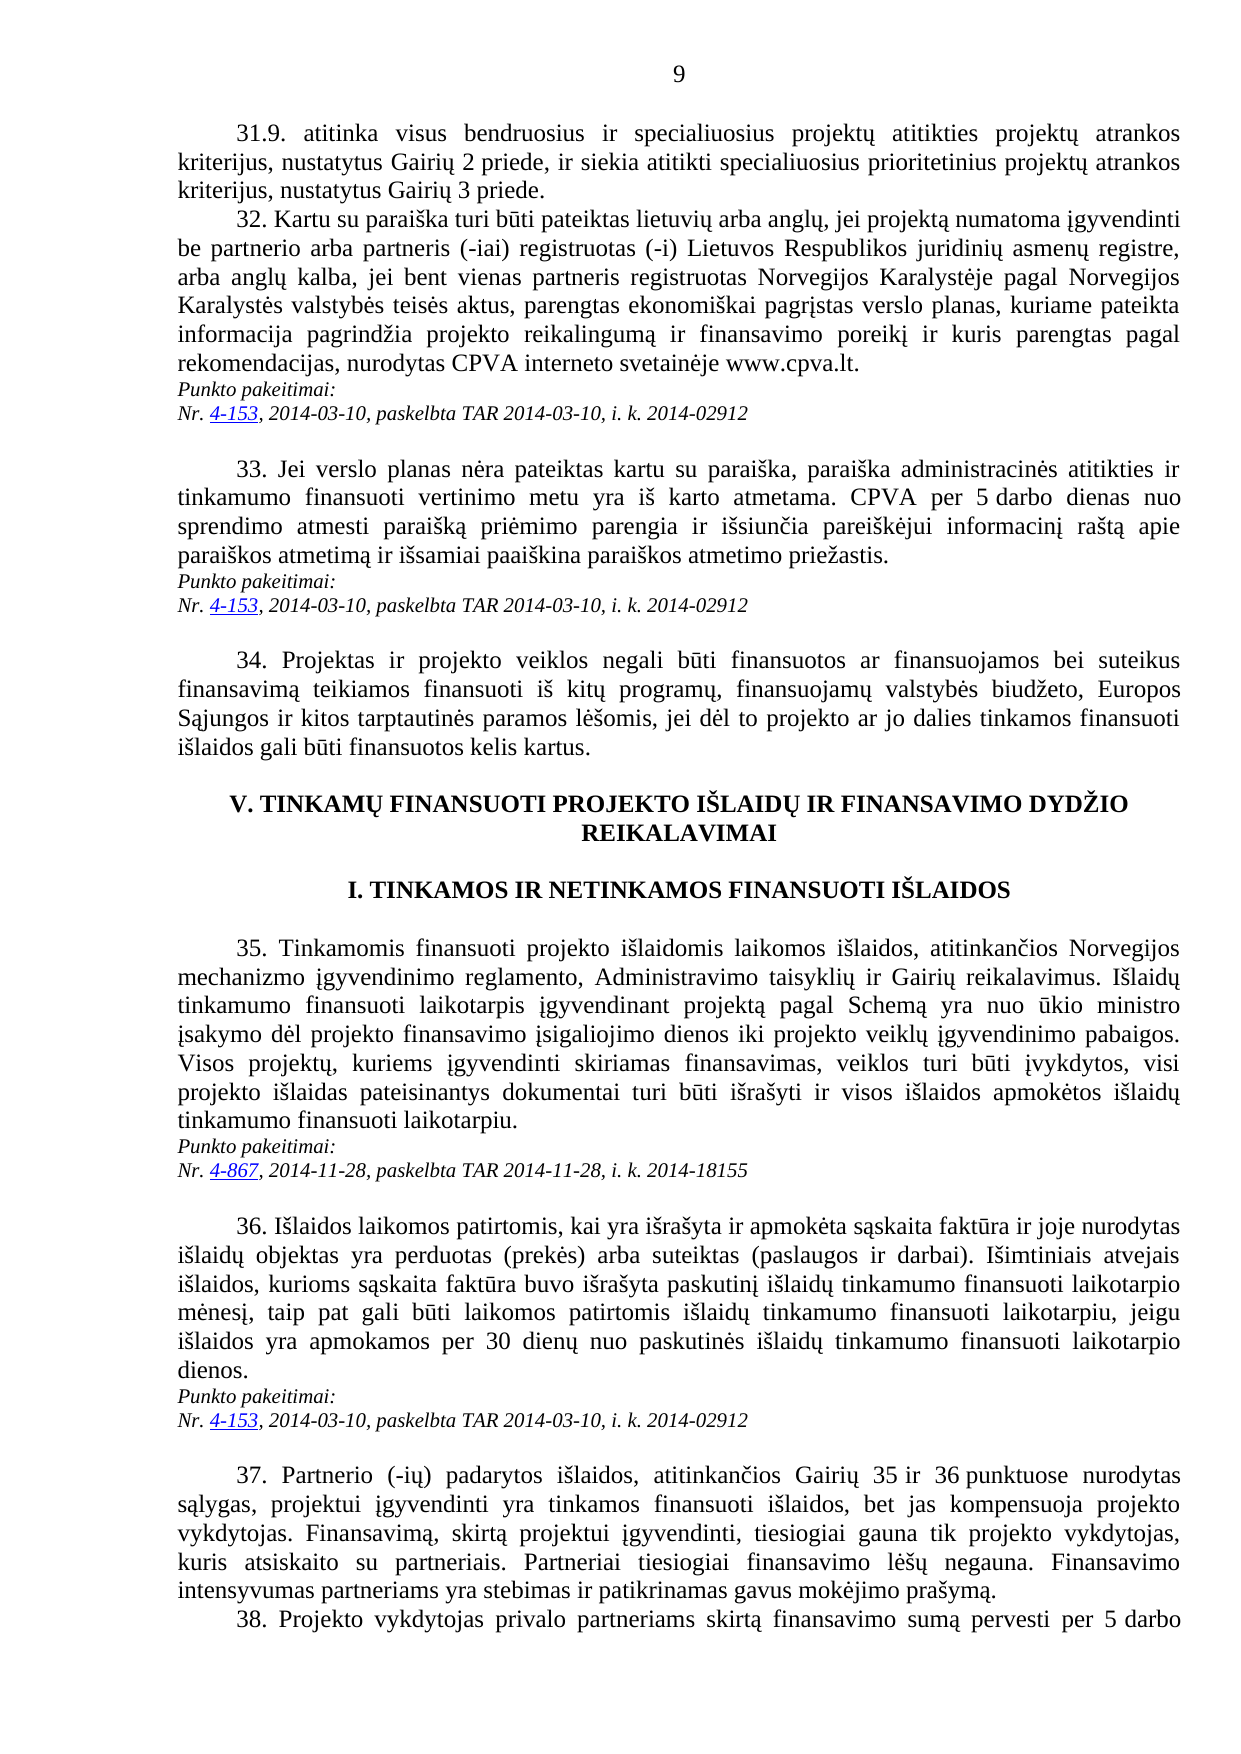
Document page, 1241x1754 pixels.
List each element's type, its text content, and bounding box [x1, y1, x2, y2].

text Nr. 4-153, 2014-03-10, paskelbta TAR 2014-03-10, i. k. 2014-02912 [177, 593, 1181, 617]
text Punkto pakeitimai: [177, 1384, 1181, 1408]
text 32. Kartu su paraiška turi būti pateiktas lietuvių arba anglų, jei projektą numatoma įgyvendinti be partnerio arba partneris (-iai) registruotas (-i) Lietuvos Respublikos juridinių asmenų registre, arba anglų kalba, jei bent vienas partneris registruotas Norvegijos Karalystėje pagal Norvegijos Karalystės valstybės teisės aktus, parengtas ekonomiškai pagrįstas verslo planas, kuriame pateikta informacija pagrindžia projekto reikalingumą ir finansavimo poreikį ir kuris parengtas pagal rekomendacijas, nurodytas CPVA interneto svetainėje www.cpva.lt. [177, 204, 1181, 377]
text Nr. 4-867, 2014-11-28, paskelbta TAR 2014-11-28, i. k. 2014-18155 [177, 1158, 1181, 1182]
text 31.9. atitinka visus bendruosius ir specialiuosius projektų atitikties projektų atrankos kriterijus, nustatytus Gairių 2 priede, ir siekia atitikti specialiuosius prioritetinius projektų atrankos kriterijus, nustatytus Gairių 3 priede. [177, 118, 1181, 204]
text Nr. 4-153, 2014-03-10, paskelbta TAR 2014-03-10, i. k. 2014-02912 [177, 1408, 1181, 1432]
text V. TINKAMŲ FINANSUOTI PROJEKTO IŠLAIDŲ IR FINANSAVIMO DYDŽIO REIKALAVIMAI [177, 789, 1181, 847]
text Punkto pakeitimai: [177, 569, 1181, 593]
text 38. Projekto vykdytojas privalo partneriams skirtą finansavimo sumą pervesti per 5 darbo [177, 1604, 1181, 1633]
text Nr. 4-153, 2014-03-10, paskelbta TAR 2014-03-10, i. k. 2014-02912 [177, 401, 1181, 425]
text 36. Išlaidos laikomos patirtomis, kai yra išrašyta ir apmokėta sąskaita faktūra ir joje nurodytas išlaidų objektas yra perduotas (prekės) arba suteiktas (paslaugos ir darbai). Išimtiniais atvejais išlaidos, kurioms sąskaita faktūra buvo išrašyta paskutinį išlaidų tinkamumo finansuoti laikotarpio mėnesį, taip pat gali būti laikomos patirtomis išlaidų tinkamumo finansuoti laikotarpiu, jeigu išlaidos yra apmokamos per 30 dienų nuo paskutinės išlaidų tinkamumo finansuoti laikotarpio dienos. [177, 1211, 1181, 1384]
text Punkto pakeitimai: [177, 1134, 1181, 1158]
text I. TINKAMOS IR NETINKAMOS FINANSUOTI IŠLAIDOS [177, 876, 1181, 904]
text 34. Projektas ir projekto veiklos negali būti finansuotos ar finansuojamos bei suteikus finansavimą teikiamos finansuoti iš kitų programų, finansuojamų valstybės biudžeto, Europos Sąjungos ir kitos tarptautinės paramos lėšomis, jei dėl to projekto ar jo dalies tinkamos finansuoti išlaidos gali būti finansuotos kelis kartus. [177, 646, 1181, 761]
text 33. Jei verslo planas nėra pateiktas kartu su paraiška, paraiška administracinės atitikties ir tinkamumo finansuoti vertinimo metu yra iš karto atmetama. CPVA per 5 darbo dienas nuo sprendimo atmesti paraišką priėmimo parengia ir išsiunčia pareiškėjui informacinį raštą apie paraiškos atmetimą ir išsamiai paaiškina paraiškos atmetimo priežastis. [177, 454, 1181, 569]
text Punkto pakeitimai: [177, 377, 1181, 401]
text 37. Partnerio (-ių) padarytos išlaidos, atitinkančios Gairių 35 ir 36 punktuose nurodytas sąlygas, projektui įgyvendinti yra tinkamos finansuoti išlaidos, bet jas kompensuoja projekto vykdytojas. Finansavimą, skirtą projektui įgyvendinti, tiesiogiai gauna tik projekto vykdytojas, kuris atsiskaito su partneriais. Partneriai tiesiogiai finansavimo lėšų negauna. Finansavimo intensyvumas partneriams yra stebimas ir patikrinamas gavus mokėjimo prašymą. [177, 1461, 1181, 1604]
text 35. Tinkamomis finansuoti projekto išlaidomis laikomos išlaidos, atitinkančios Norvegijos mechanizmo įgyvendinimo reglamento, Administravimo taisyklių ir Gairių reikalavimus. Išlaidų tinkamumo finansuoti laikotarpis įgyvendinant projektą pagal Schemą yra nuo ūkio ministro įsakymo dėl projekto finansavimo įsigaliojimo dienos iki projekto veiklų įgyvendinimo pabaigos. Visos projektų, kuriems įgyvendinti skiriamas finansavimas, veiklos turi būti įvykdytos, visi projekto išlaidas pateisinantys dokumentai turi būti išrašyti ir visos išlaidos apmokėtos išlaidų tinkamumo finansuoti laikotarpiu. [177, 933, 1181, 1134]
